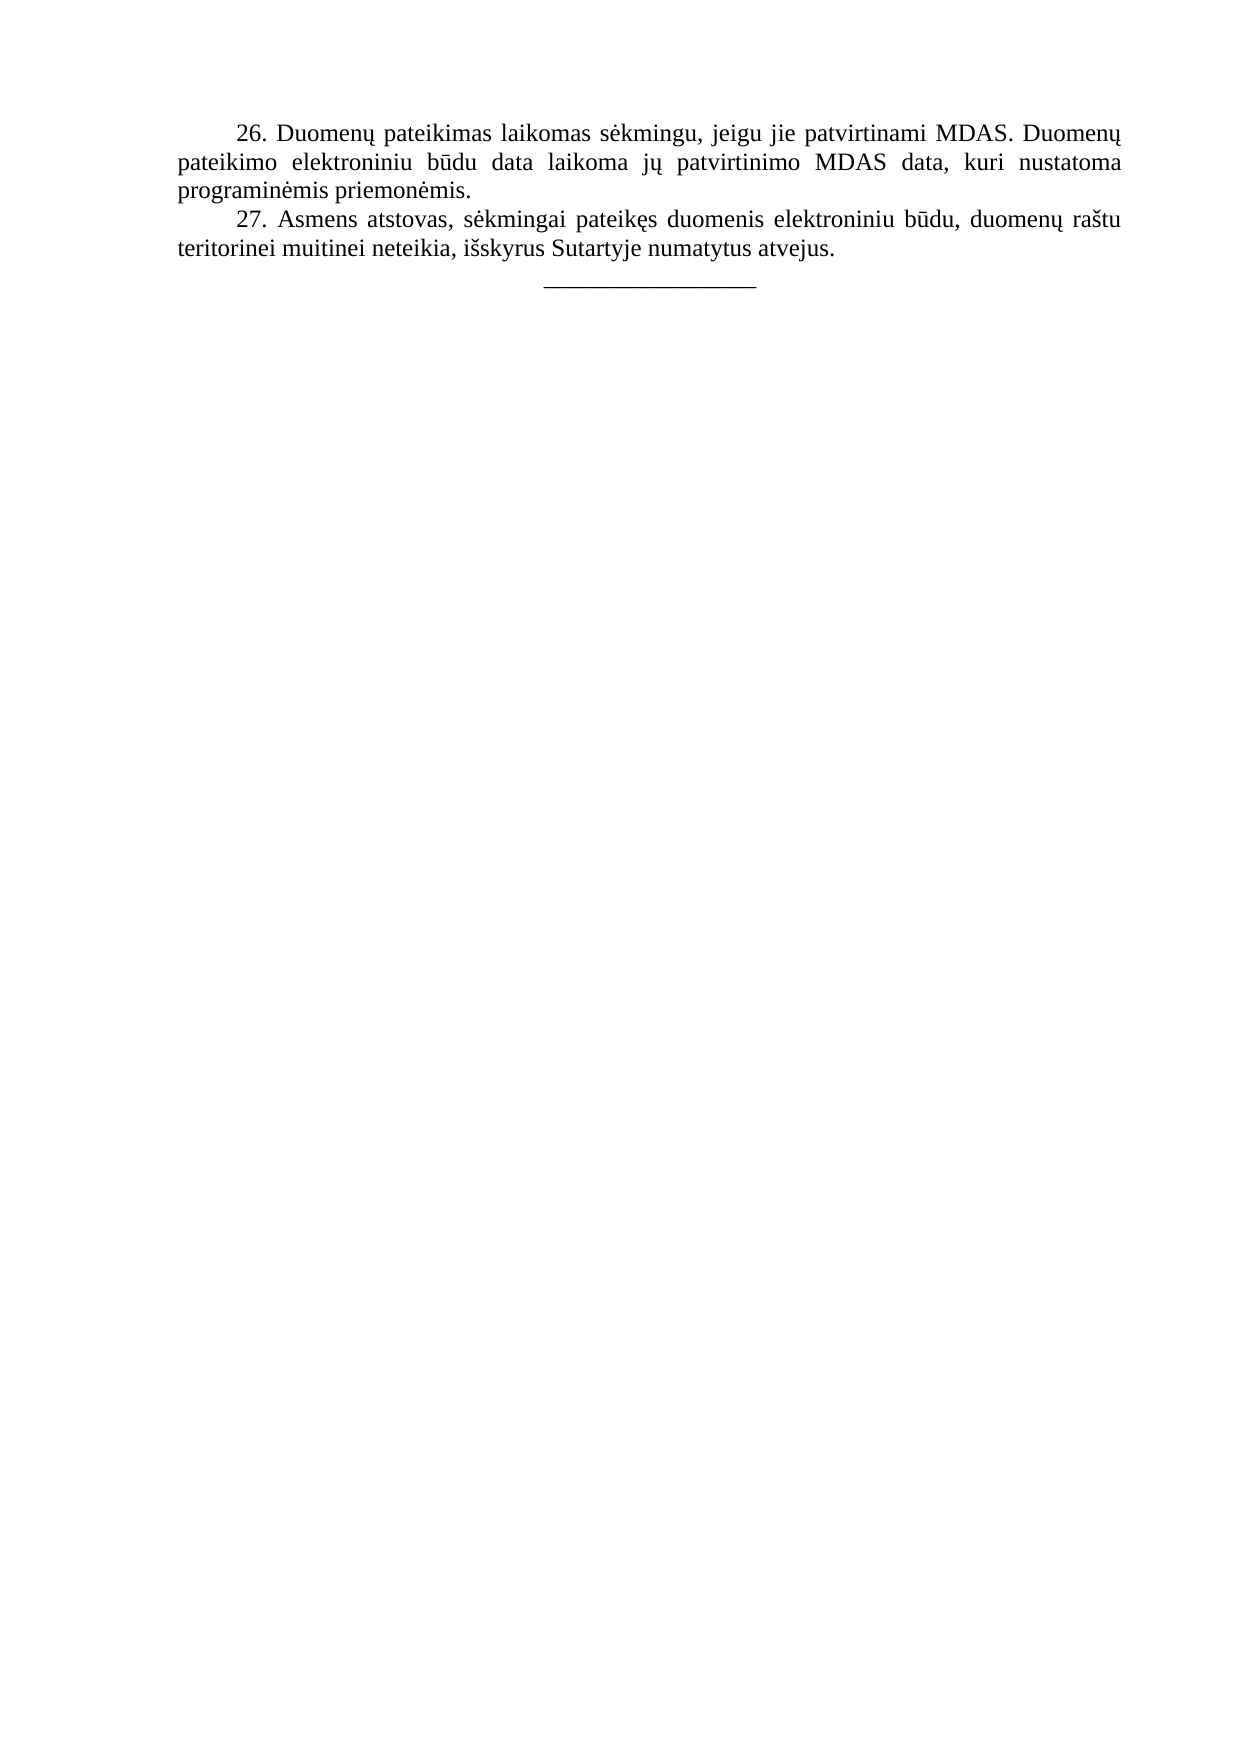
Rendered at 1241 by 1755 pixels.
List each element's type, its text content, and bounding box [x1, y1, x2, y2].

text 26. Duomenų pateikimas laikomas sėkmingu, jeigu jie patvirtinami MDAS. Duomenų pateikimo elektroniniu būdu data laikoma jų patvirtinimo MDAS data, kuri nustatoma programinėmis priemonėmis. [177, 118, 1122, 204]
text 27. Asmens atstovas, sėkmingai pateikęs duomenis elektroniniu būdu, duomenų raštu teritorinei muitinei neteikia, išskyrus Sutartyje numatytus atvejus. [177, 204, 1122, 262]
text _________________ [177, 262, 1122, 291]
